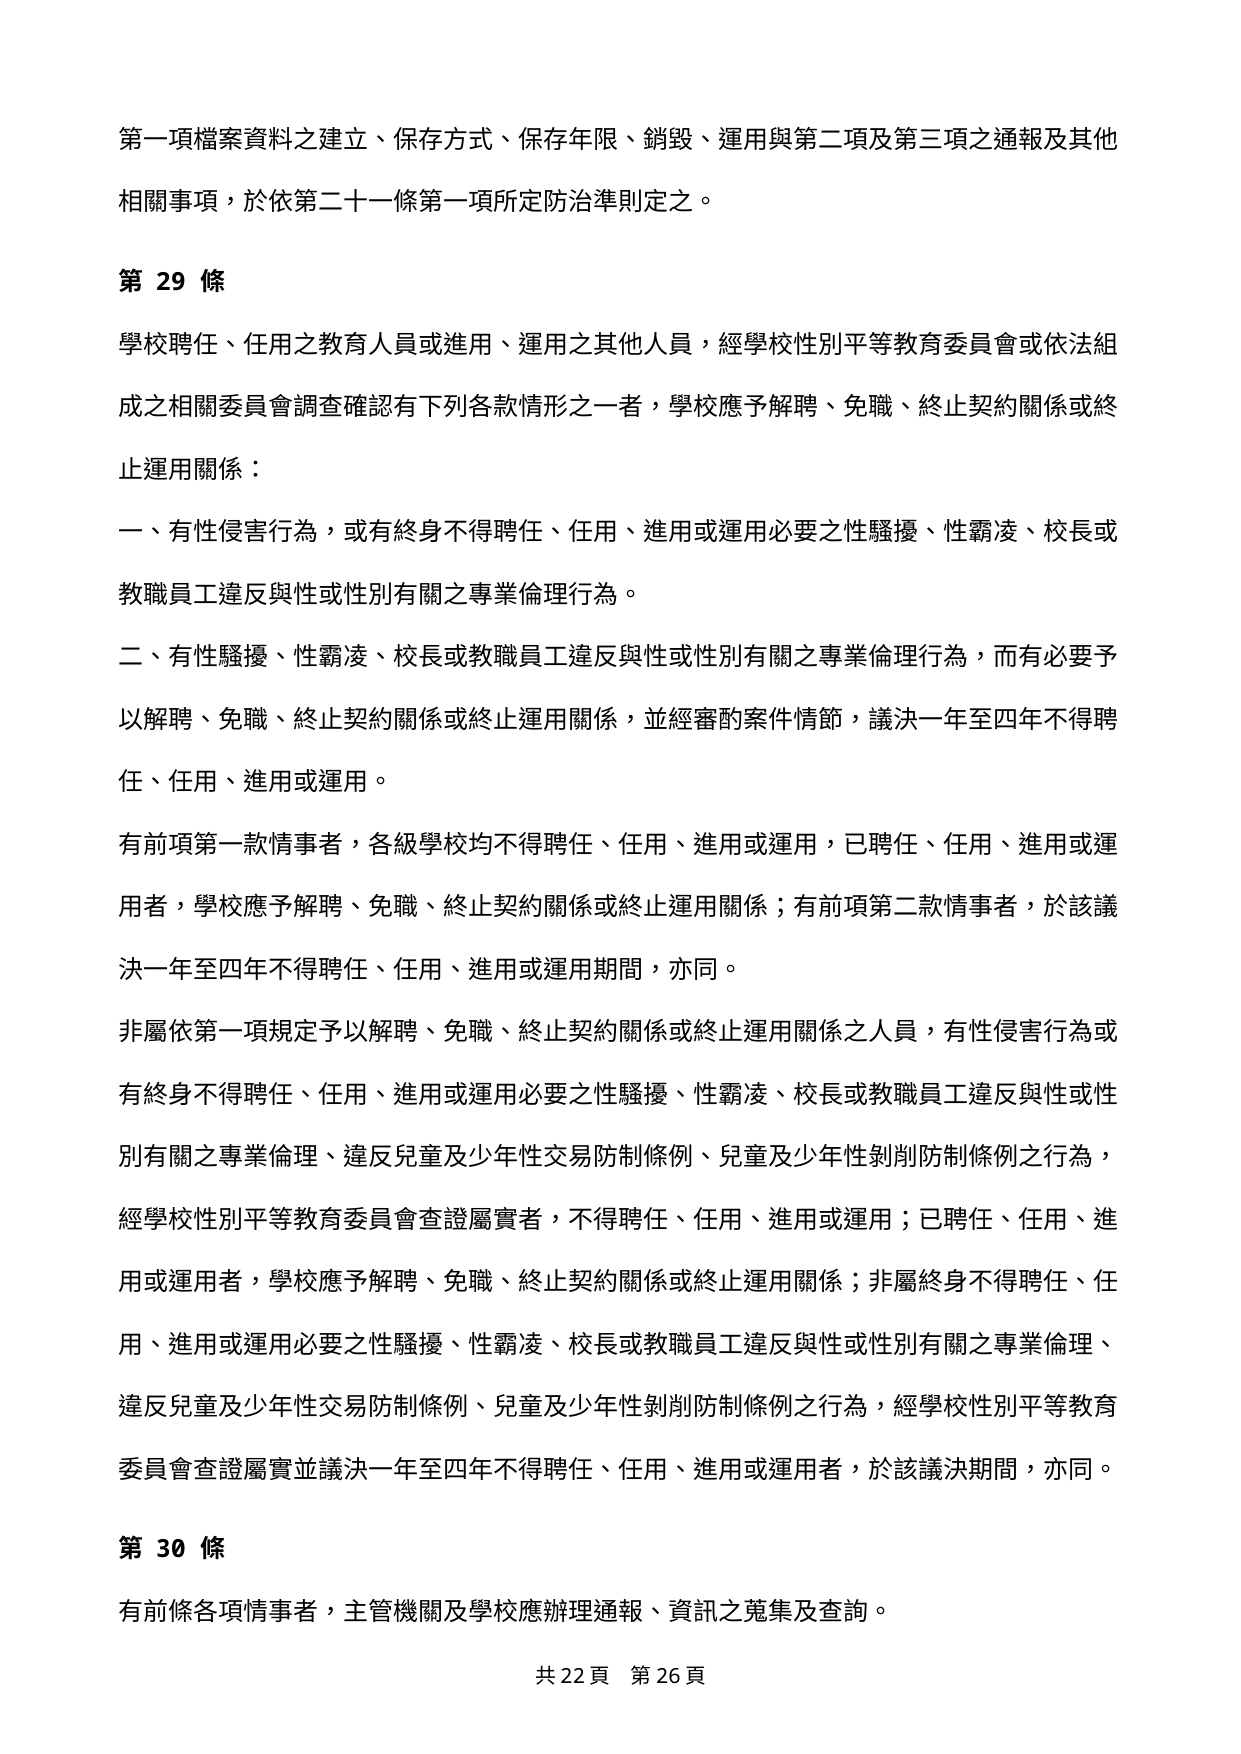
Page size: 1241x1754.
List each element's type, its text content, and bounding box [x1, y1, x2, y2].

text 有前條各項情事者，主管機關及學校應辦理通報、資訊之蒐集及查詢。 [118, 1568, 1122, 1630]
text 有前項第一款情事者，各級學校均不得聘任、任用、進用或運用，已聘任、任用、進用或運用者，學校應予解聘、免職、終止契約關係或終止運用關係；有前項第二款情事者，於該議決一年至四年不得聘任、任用、進用或運用期間，亦同。 [118, 801, 1122, 988]
text 一、有性侵害行為，或有終身不得聘任、任用、進用或運用必要之性騷擾、性霸凌、校長或教職員工違反與性或性別有關之專業倫理行為。 [118, 488, 1122, 613]
text 第 29 條 [118, 238, 1122, 301]
text 非屬依第一項規定予以解聘、免職、終止契約關係或終止運用關係之人員，有性侵害行為或有終身不得聘任、任用、進用或運用必要之性騷擾、性霸凌、校長或教職員工違反與性或性別有關之專業倫理、違反兒童及少年性交易防制條例、兒童及少年性剝削防制條例之行為，經學校性別平等教育委員會查證屬實者，不得聘任、任用、進用或運用；已聘任、任用、進用或運用者，學校應予解聘、免職、終止契約關係或終止運用關係；非屬終身不得聘任、任用、進用或運用必要之性騷擾、性霸凌、校長或教職員工違反與性或性別有關之專業倫理、違反兒童及少年性交易防制條例、兒童及少年性剝削防制條例之行為，經學校性別平等教育委員會查證屬實並議決一年至四年不得聘任、任用、進用或運用者，於該議決期間，亦同。 [118, 988, 1122, 1488]
text 二、有性騷擾、性霸凌、校長或教職員工違反與性或性別有關之專業倫理行為，而有必要予以解聘、免職、終止契約關係或終止運用關係，並經審酌案件情節，議決一年至四年不得聘任、任用、進用或運用。 [118, 613, 1122, 801]
text 第一項檔案資料之建立、保存方式、保存年限、銷毀、運用與第二項及第三項之通報及其他相關事項，於依第二十一條第一項所定防治準則定之。 [118, 96, 1122, 221]
text 學校聘任、任用之教育人員或進用、運用之其他人員，經學校性別平等教育委員會或依法組成之相關委員會調查確認有下列各款情形之一者，學校應予解聘、免職、終止契約關係或終止運用關係： [118, 301, 1122, 488]
text 第 30 條 [118, 1505, 1122, 1568]
